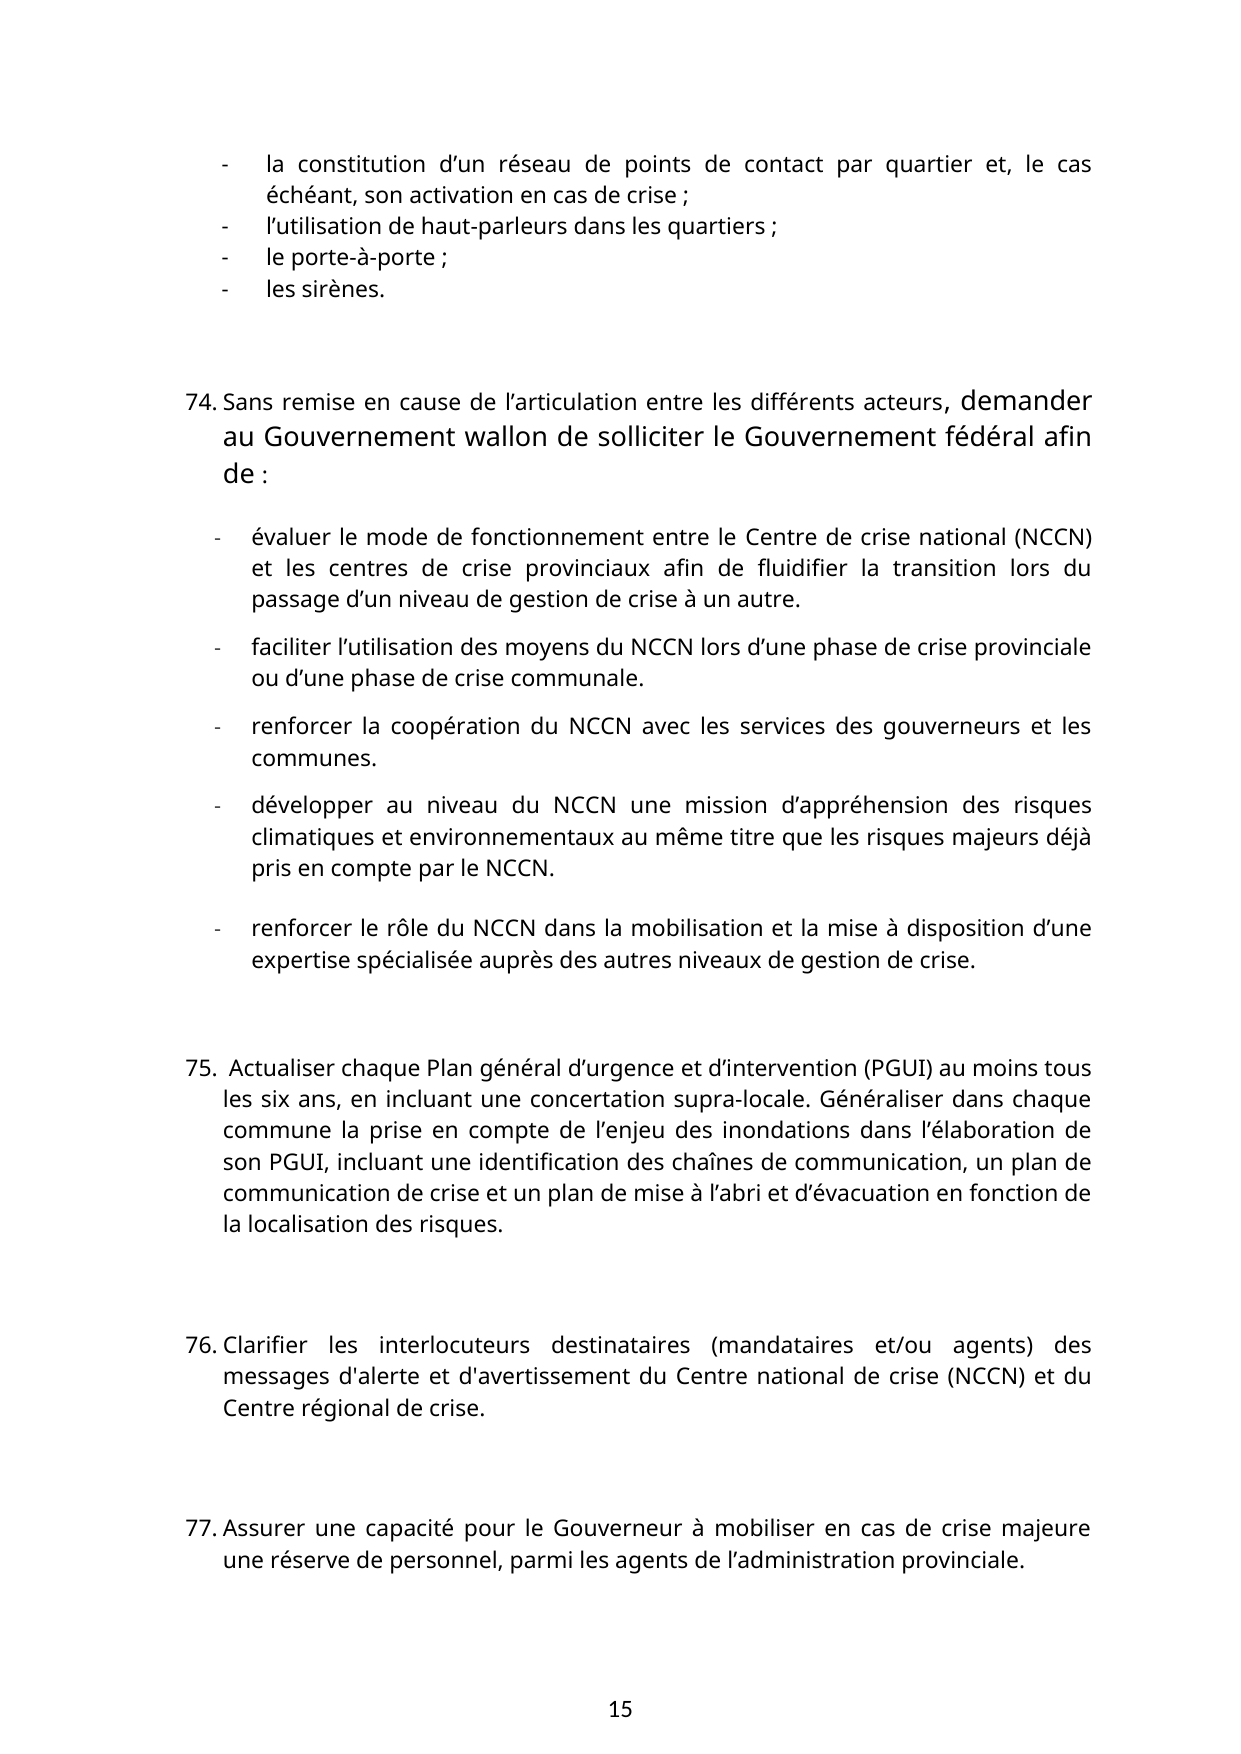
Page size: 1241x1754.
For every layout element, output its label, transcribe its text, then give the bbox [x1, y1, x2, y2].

list évaluer le mode de fonctionnement entre le Centre de crise national (NCCN) et les centres de crise provinciaux afin de fluidifier la transition lors du passage d’un niveau de gestion de crise à un autre. [213, 521, 1093, 614]
list l’utilisation de haut-parleurs dans les quartiers ; [221, 210, 1093, 241]
list les sirènes. [221, 273, 1093, 304]
list le porte-à-porte ; [221, 241, 1093, 273]
list la constitution d’un réseau de points de contact par quartier et, le cas échéant, son activation en cas de crise ; [221, 148, 1093, 210]
list renforcer la coopération du NCCN avec les services des gouverneurs et les communes. [213, 710, 1093, 773]
list renforcer le rôle du NCCN dans la mobilisation et la mise à disposition d’une expertise spécialisée auprès des autres niveaux de gestion de crise. [213, 912, 1093, 975]
list Clarifier les interlocuteurs destinataires (mandataires et/ou agents) des messages d'alerte et d'avertissement du Centre national de crise (NCCN) et du Centre régional de crise. [185, 1329, 1093, 1423]
list Assurer une capacité pour le Gouverneur à mobiliser en cas de crise majeure une réserve de personnel, parmi les agents de l’administration provinciale. [185, 1512, 1093, 1575]
list faciliter l’utilisation des moyens du NCCN lors d’une phase de crise provinciale ou d’une phase de crise communale. [213, 631, 1093, 694]
list Actualiser chaque Plan général d’urgence et d’intervention (PGUI) au moins tous les six ans, en incluant une concertation supra-locale. Généraliser dans chaque commune la prise en compte de l’enjeu des inondations dans l’élaboration de son PGUI, incluant une identification des chaînes de communication, un plan de communication de crise et un plan de mise à l’abri et d’évacuation en fonction de la localisation des risques. [185, 1052, 1093, 1239]
list développer au niveau du NCCN une mission d’appréhension des risques climatiques et environnementaux au même titre que les risques majeurs déjà pris en compte par le NCCN. [213, 789, 1093, 883]
list Sans remise en cause de l’articulation entre les différents acteurs, demander au Gouvernement wallon de solliciter le Gouvernement fédéral afin de : [185, 381, 1093, 492]
